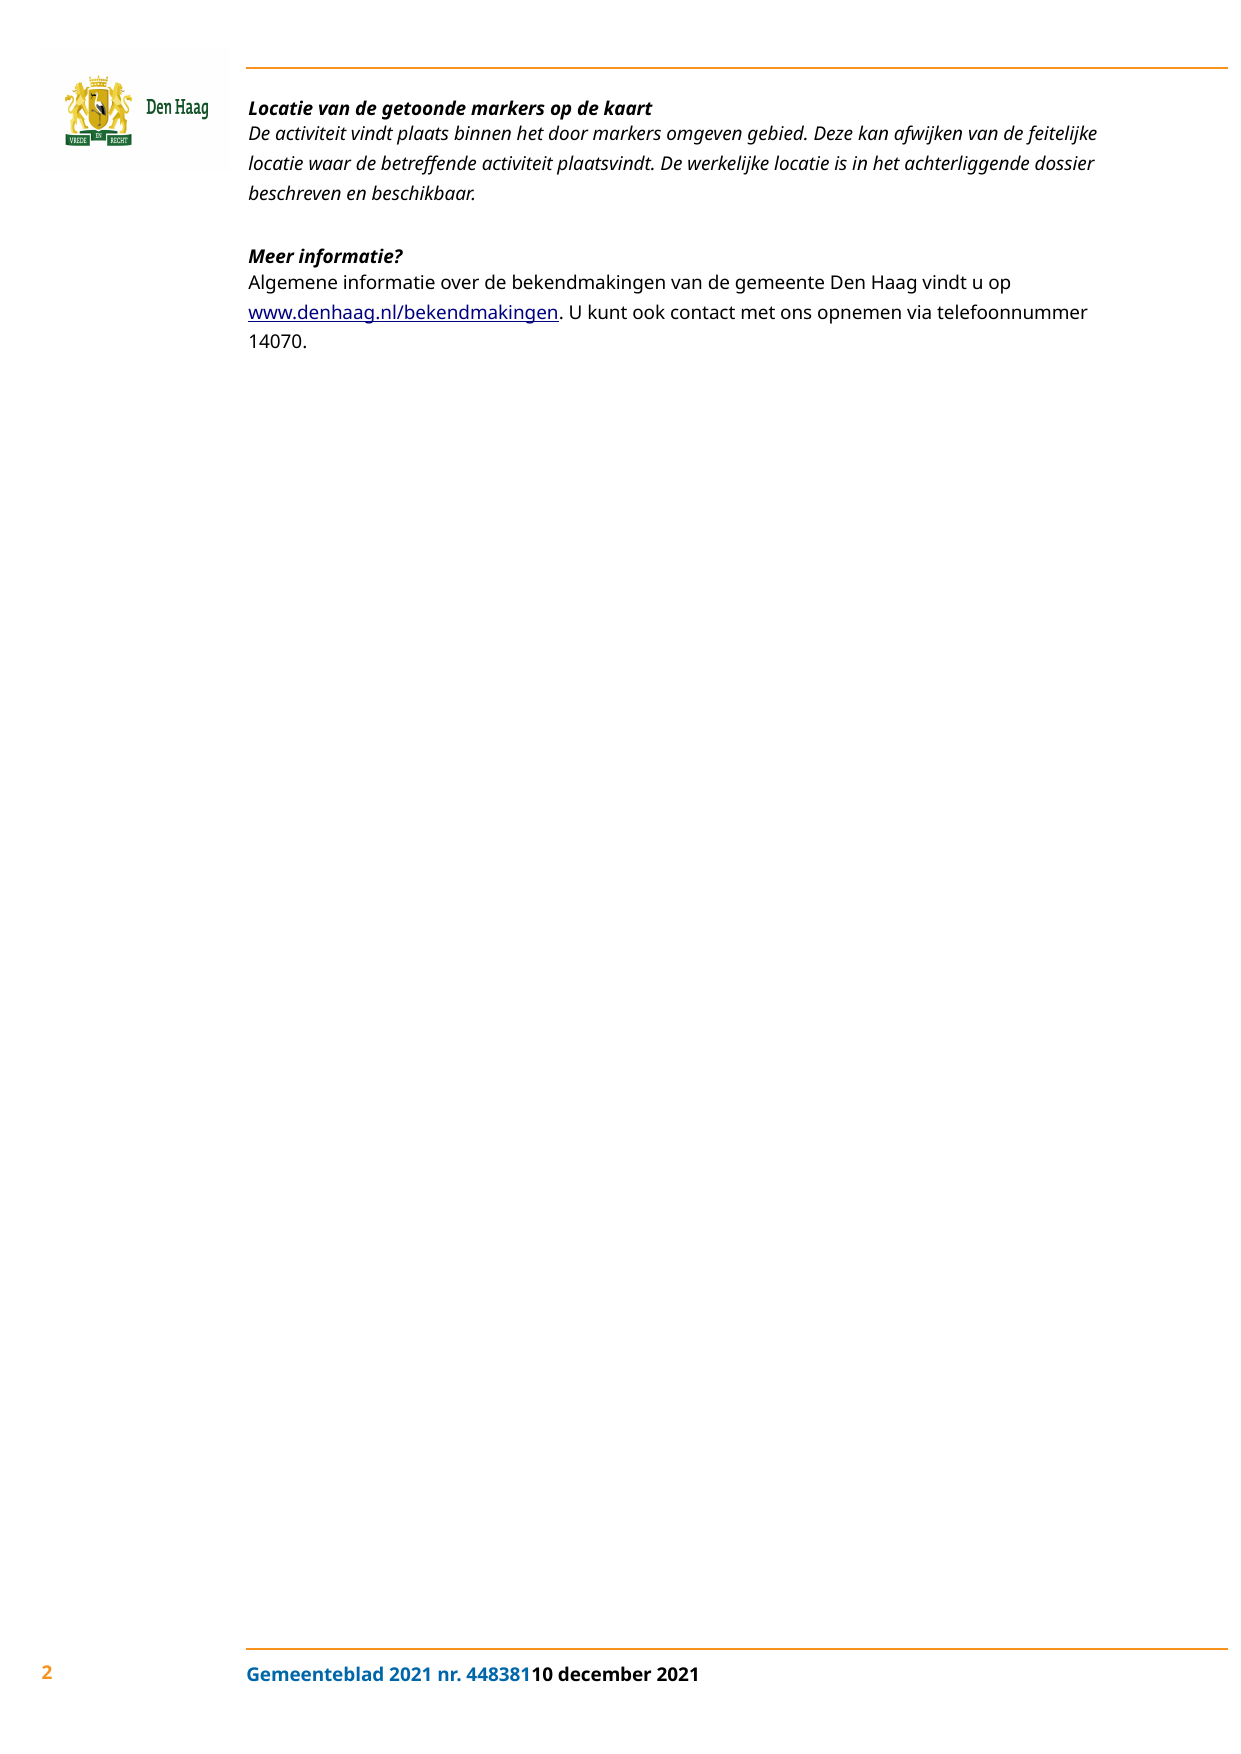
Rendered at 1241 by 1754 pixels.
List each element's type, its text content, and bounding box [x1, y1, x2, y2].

text De activiteit vindt plaats binnen het door markers omgeven gebied. Deze kan afwijken van de feitelijke locatie waar de betreffende activiteit plaatsvindt. De werkelijke locatie is in het achterliggende dossier beschreven en beschikbaar. [248, 121, 1152, 205]
text Locatie van de getoonde markers op de kaart [248, 95, 1152, 121]
text Meer informatie? [248, 244, 1152, 269]
picture [41, 47, 231, 172]
text Algemene informatie over de bekendmakingen van de gemeente Den Haag vindt u op www.denhaag.nl/bekendmakingen. U kunt ook contact met ons opnemen via telefoonnummer 14070. [248, 269, 1152, 354]
